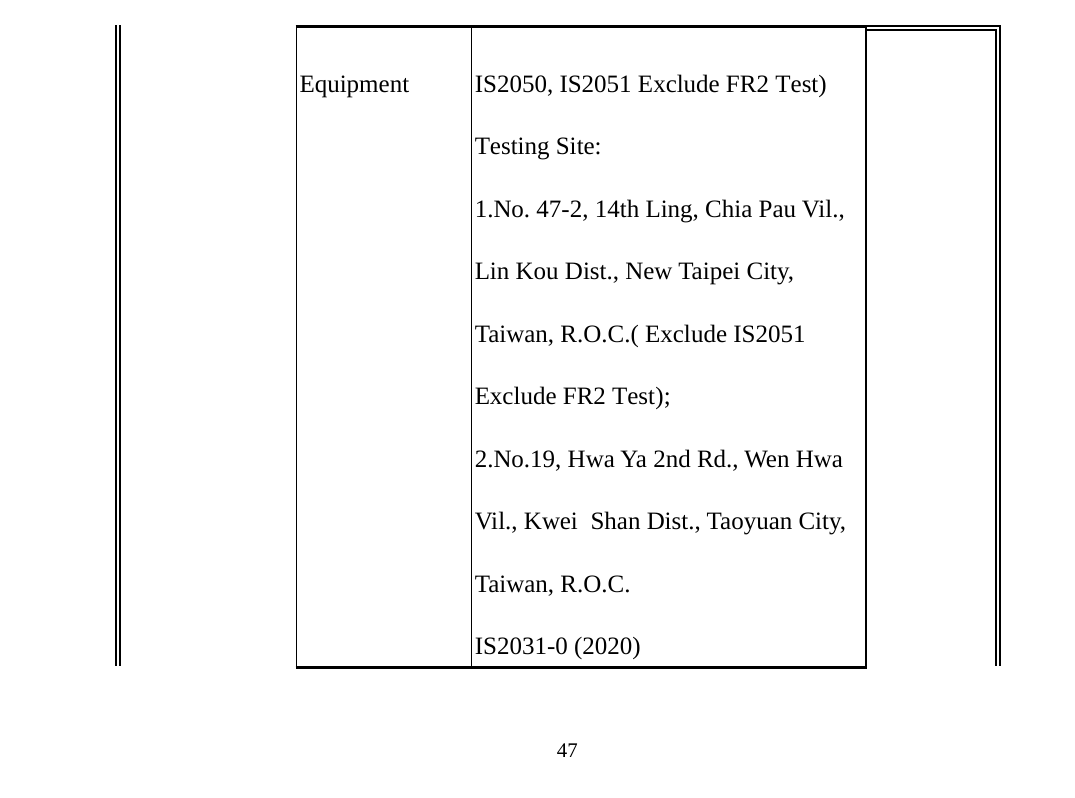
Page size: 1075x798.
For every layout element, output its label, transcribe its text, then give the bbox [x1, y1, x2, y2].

table_cell [867, 31, 995, 666]
table_cell IS2050, IS2051 Exclude FR2 Test) Testing Site: 1.No. 47-2, 14th Ling, Chia Pau Vil., Lin Kou Dist., New Taipei City, Taiwan, R.O.C.( Exclude IS2051 Exclude FR2 Test); 2.No.19, Hwa Ya 2nd Rd., Wen Hwa Vil., Kwei Shan Dist., Taoyuan City, Taiwan, R.O.C. IS2031-0 (2020) [472, 28, 865, 666]
table_cell [121, 25, 296, 666]
table_cell Equipment [297, 28, 471, 666]
